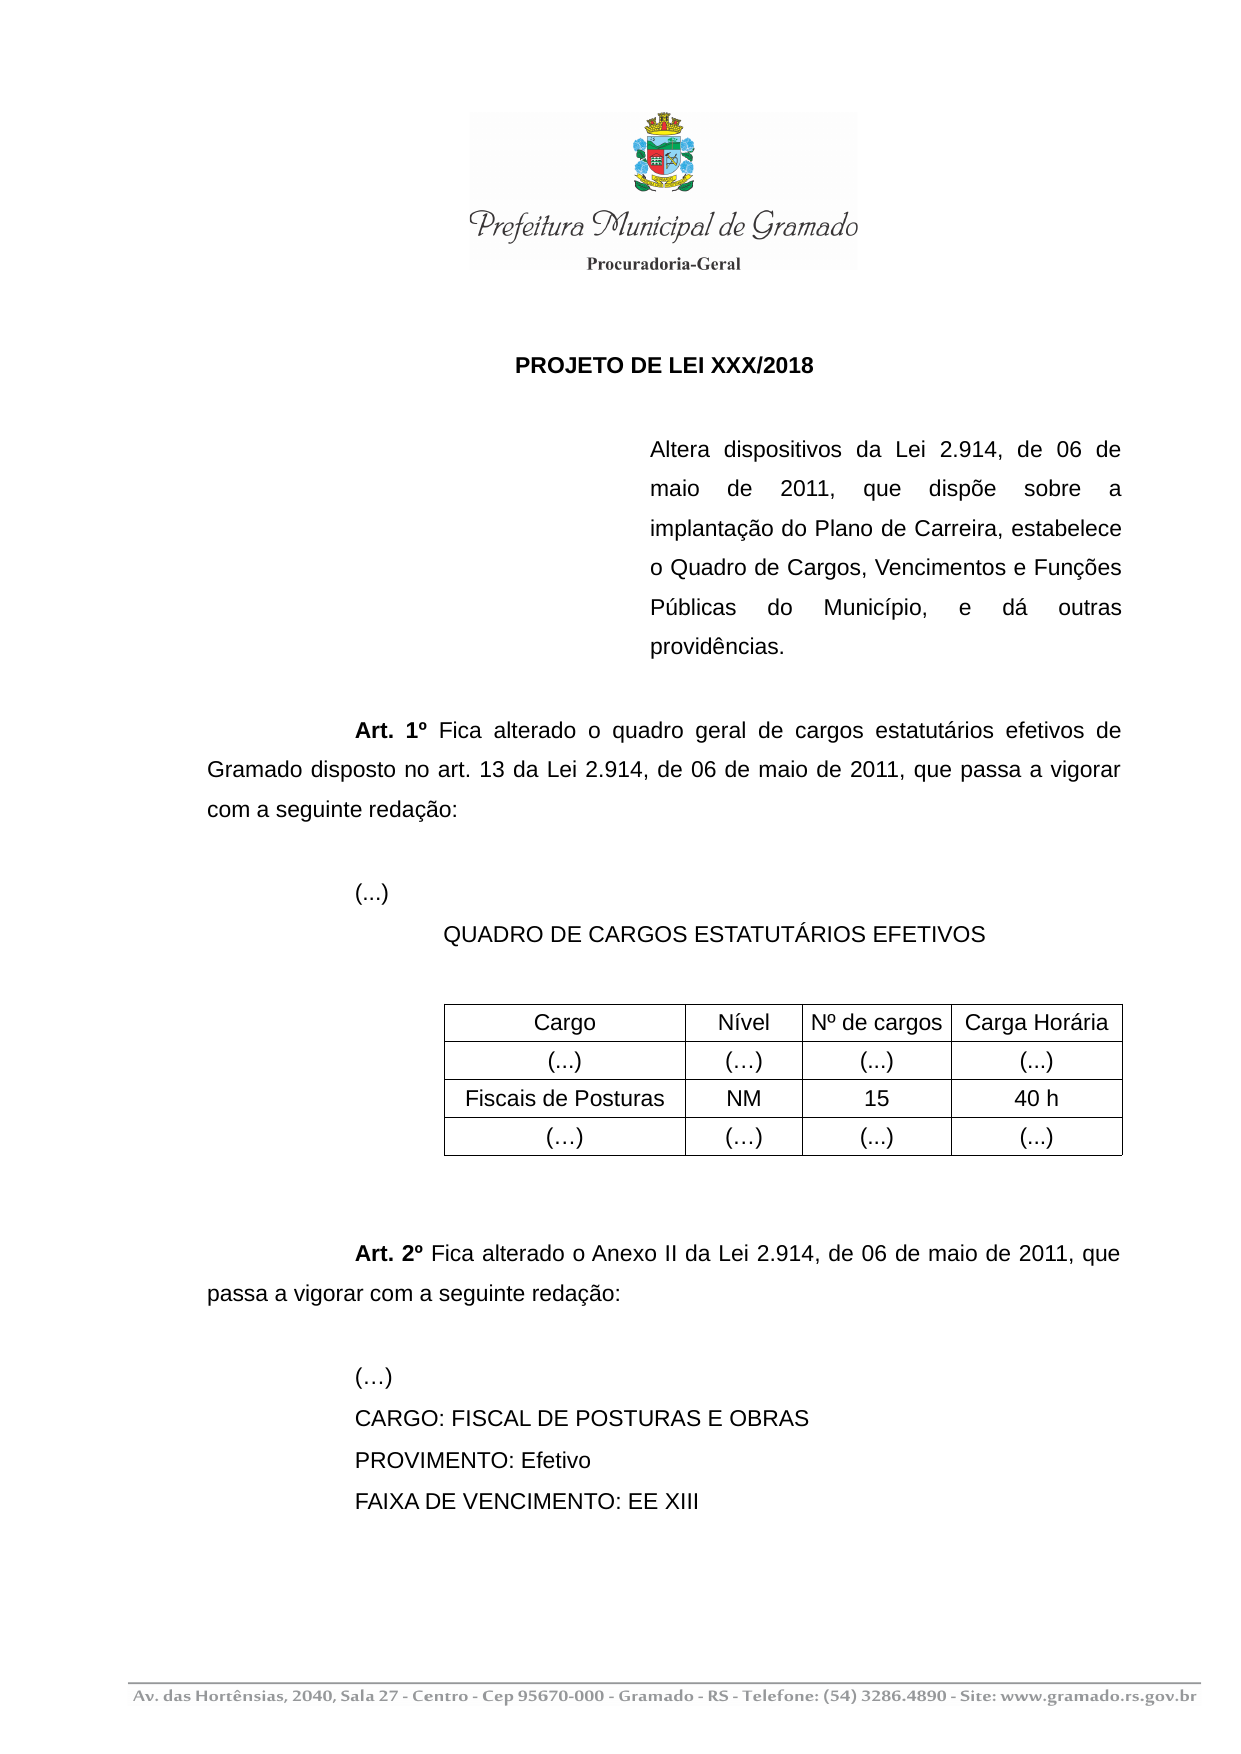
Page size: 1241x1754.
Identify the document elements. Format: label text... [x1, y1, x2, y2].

table_cell (…) [686, 1118, 802, 1155]
text FAIXA DE VENCIMENTO: EE XIII [207, 1488, 1122, 1515]
table_cell (…) [686, 1042, 802, 1079]
table_cell (...) [952, 1118, 1122, 1155]
text PROVIMENTO: Efetivo [207, 1447, 1122, 1473]
table_cell 40 h [952, 1080, 1122, 1117]
table_cell Fiscais de Posturas [445, 1080, 685, 1117]
picture [127, 1682, 1202, 1706]
table_cell NM [686, 1080, 802, 1117]
table_cell (…) [445, 1118, 685, 1155]
table_header Nível [686, 1005, 802, 1041]
table_cell (...) [952, 1042, 1122, 1079]
text Art. 2º Fica alterado o Anexo II da Lei 2.914, de 06 de maio de 2011, que passa a vigorar com a seguinte redação: [207, 1240, 1122, 1306]
table_cell 15 [803, 1080, 951, 1117]
table_cell (...) [803, 1042, 951, 1079]
text QUADRO DE CARGOS ESTATUTÁRIOS EFETIVOS [443, 921, 1122, 947]
text (…) [207, 1363, 1122, 1389]
table_header Nº de cargos [803, 1005, 951, 1041]
text Altera dispositivos da Lei 2.914, de 06 de maio de 2011, que dispõe sobre a implantação do Plano de Carreira, estabelece o Quadro de Cargos, Vencimentos e Funções Públicas do Município, e dá outras providências. [650, 436, 1122, 660]
table_header Cargo [445, 1005, 685, 1041]
text PROJETO DE LEI XXX/2018 [207, 352, 1122, 379]
table_cell (...) [445, 1042, 685, 1079]
table_header Carga Horária [952, 1005, 1122, 1041]
text (...) [207, 879, 1122, 906]
text Art. 1º Fica alterado o quadro geral de cargos estatutários efetivos de Gramado disposto no art. 13 da Lei 2.914, de 06 de maio de 2011, que passa a vigorar com a seguinte redação: [207, 717, 1122, 822]
table_cell (...) [803, 1118, 951, 1155]
picture [469, 112, 858, 270]
text CARGO: FISCAL DE POSTURAS E OBRAS [207, 1405, 1122, 1431]
